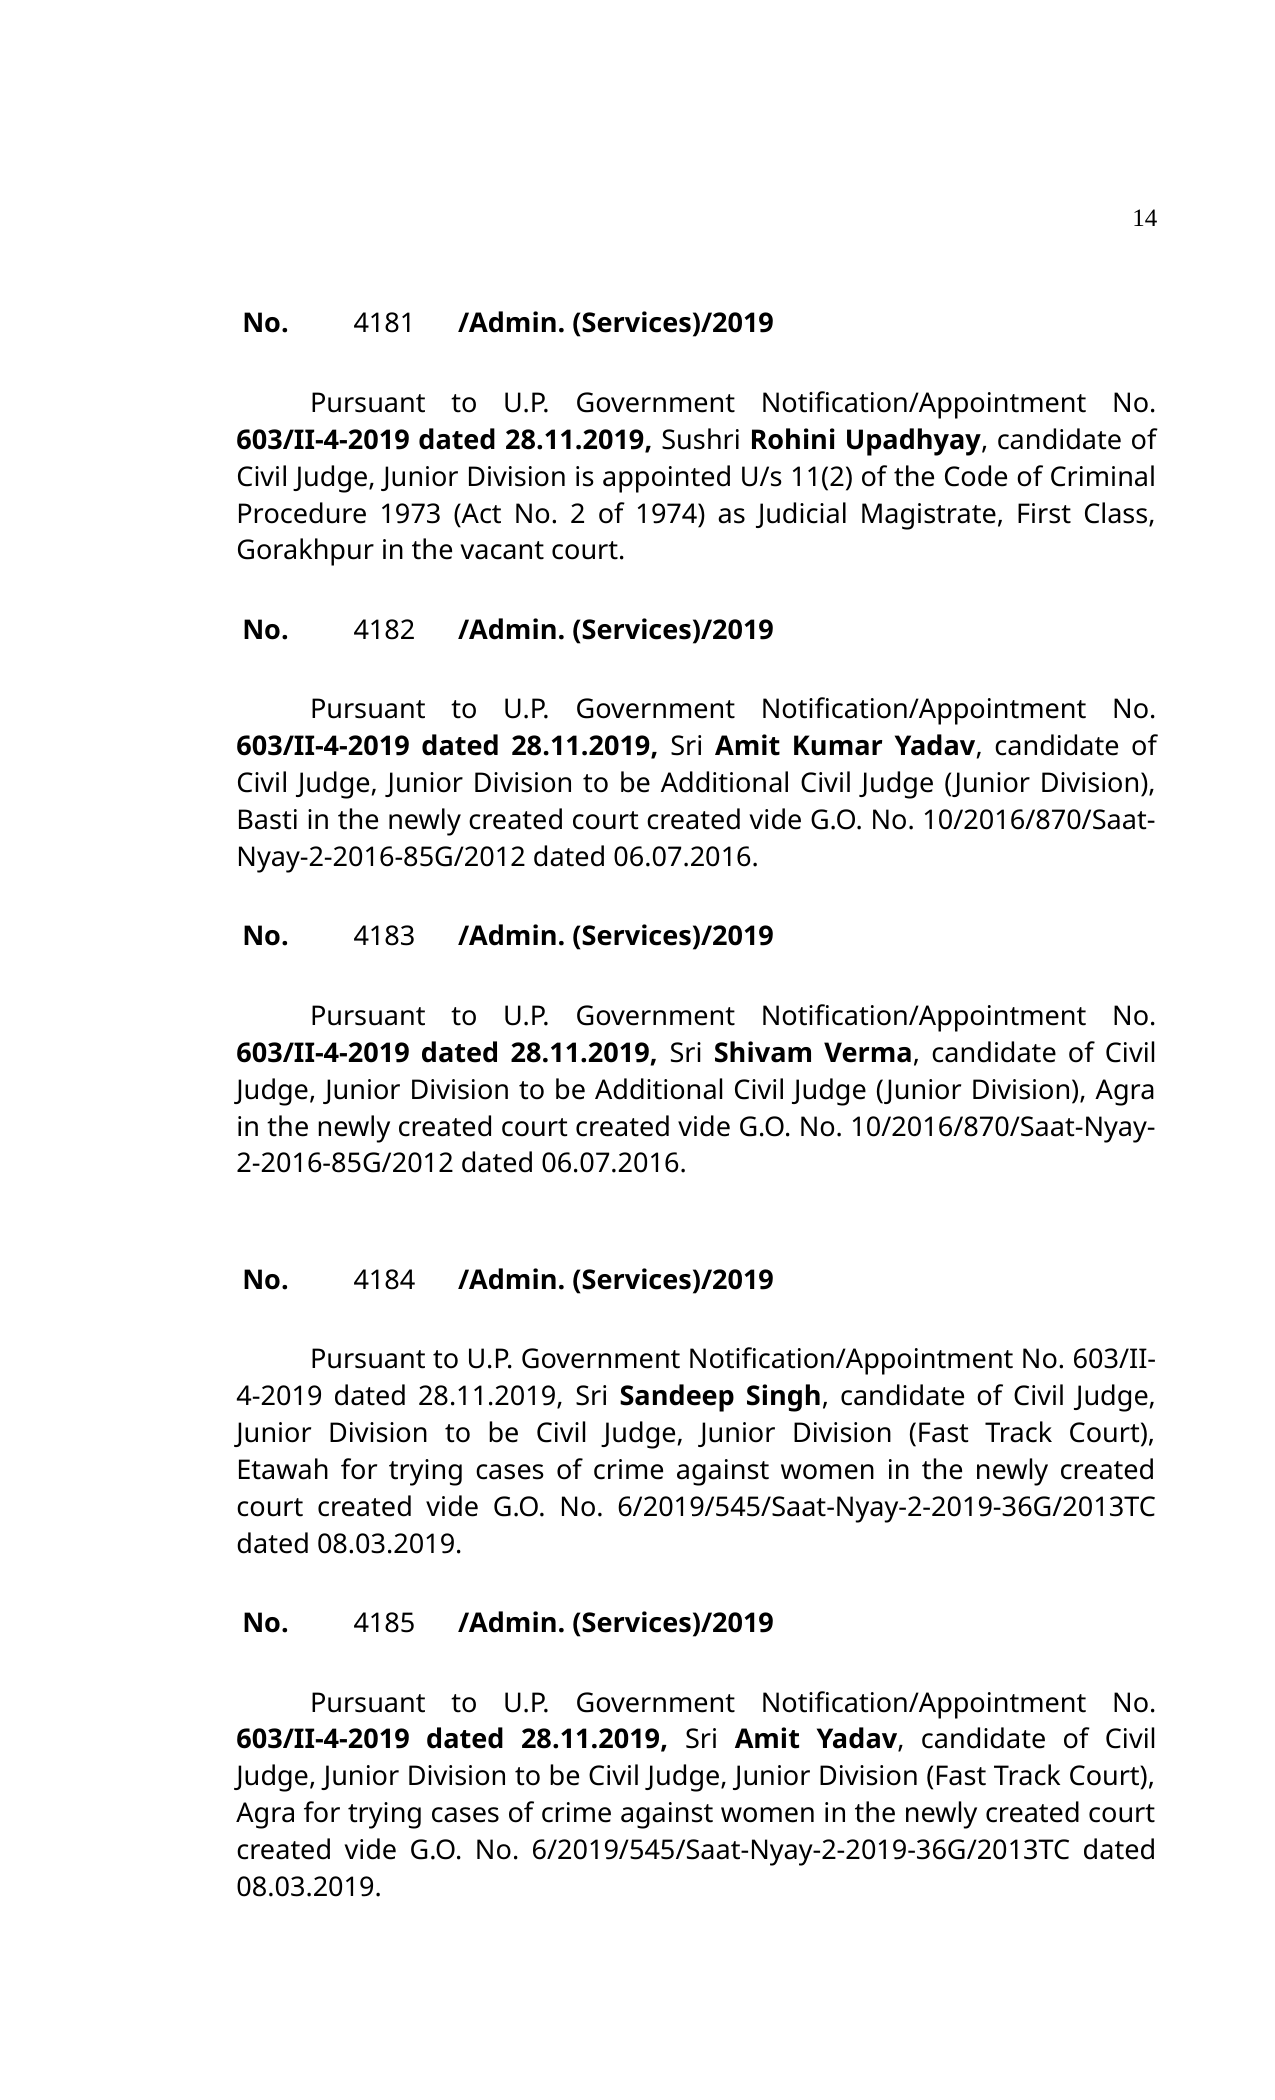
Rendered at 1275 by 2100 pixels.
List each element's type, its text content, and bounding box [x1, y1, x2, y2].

table_header No. [236, 298, 310, 347]
text Pursuant to U.P. Government Notification/Appointment No. 603/II-4-2019 dated 28.11.2019, Sri Shivam Verma, candidate of Civil Judge, Junior Division to be Additional Civil Judge (Junior Division), Agra in the newly created court created vide G.O. No. 10/2016/870/Saat-Nyay-2-2016-85G/2012 dated 06.07.2016. [236, 996, 1157, 1181]
table_header No. [236, 1598, 310, 1646]
text Pursuant to U.P. Government Notification/Appointment No. 603/II-4-2019 dated 28.11.2019, Sushri Rohini Upadhyay, candidate of Civil Judge, Junior Division is appointed U/s 11(2) of the Code of Criminal Procedure 1973 (Act No. 2 of 1974) as Judicial Magistrate, First Class, Gorakhpur in the vacant court. [236, 383, 1157, 568]
table_header /Admin. (Services)/2019 [452, 605, 811, 653]
text Pursuant to U.P. Government Notification/Appointment No. 603/II-4-2019 dated 28.11.2019, Sri Amit Yadav, candidate of Civil Judge, Junior Division to be Civil Judge, Junior Division (Fast Track Court), Agra for trying cases of crime against women in the newly created court created vide G.O. No. 6/2019/545/Saat-Nyay-2-2019-36G/2013TC dated 08.03.2019. [236, 1683, 1157, 1904]
table_header [310, 1598, 452, 1646]
table_header /Admin. (Services)/2019 [452, 1255, 811, 1303]
table_header [310, 605, 452, 653]
table_header [310, 298, 452, 347]
table_header /Admin. (Services)/2019 [452, 911, 811, 959]
table_header [310, 1255, 452, 1303]
text Pursuant to U.P. Government Notification/Appointment No. 603/II-4-2019 dated 28.11.2019, Sri Amit Kumar Yadav, candidate of Civil Judge, Junior Division to be Additional Civil Judge (Junior Division), Basti in the newly created court created vide G.O. No. 10/2016/870/Saat-Nyay-2-2016-85G/2012 dated 06.07.2016. [236, 690, 1157, 874]
table_header No. [236, 911, 310, 959]
table_header /Admin. (Services)/2019 [452, 298, 811, 347]
table_header [310, 911, 452, 959]
table_header No. [236, 605, 310, 653]
table_header /Admin. (Services)/2019 [452, 1598, 811, 1646]
table_header No. [236, 1255, 310, 1303]
text Pursuant to U.P. Government Notification/Appointment No. 603/II-4-2019 dated 28.11.2019, Sri Sandeep Singh, candidate of Civil Judge, Junior Division to be Civil Judge, Junior Division (Fast Track Court), Etawah for trying cases of crime against women in the newly created court created vide G.O. No. 6/2019/545/Saat-Nyay-2-2019-36G/2013TC dated 08.03.2019. [236, 1340, 1157, 1561]
